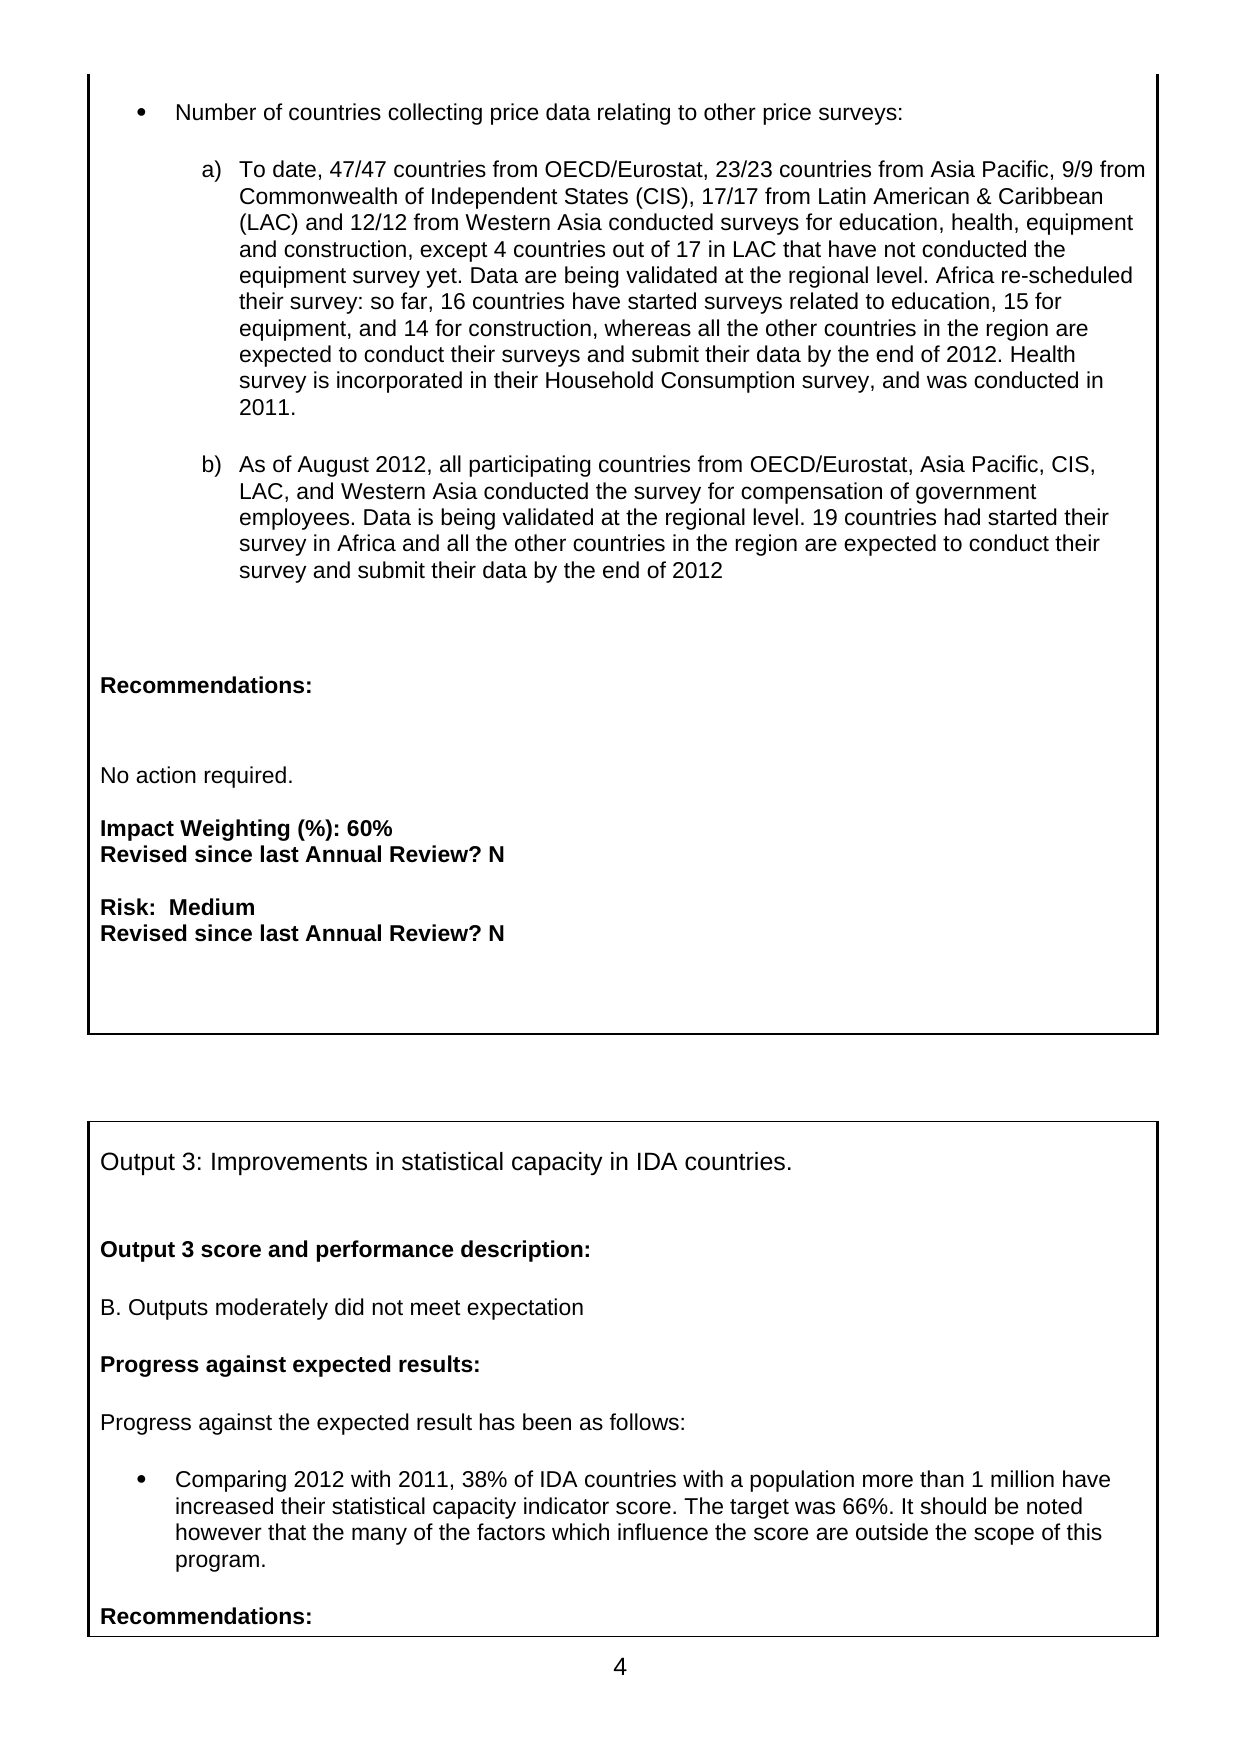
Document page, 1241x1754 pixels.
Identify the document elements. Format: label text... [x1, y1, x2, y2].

table_cell [90, 975, 1156, 1033]
table_cell Progress against expected results: Progress has been good against the expected results: 199 countries/economies are participating in ICP 2011 round as of August 2012. Surveys were conducted in 157 countries in 2011 and are underway in 42 counties in 2012 (Pacific Islands and Caribbean Islands), as planned. Preliminary 2011 average price data were submitted by all regions, except the Caribbean and the Pacific, in August 2012. Number of countries collecting price data relating to other price surveys: To date, 47/47 countries from OECD/Eurostat, 23/23 countries from Asia Pacific, 9/9 from Commonwealth of Independent States (CIS), 17/17 from Latin American & Caribbean (LAC) and 12/12 from Western Asia conducted surveys for education, health, equipment and construction, except 4 countries out of 17 in LAC that have not conducted the equipment survey yet. Data are being validated at the regional level. Africa re-scheduled their survey: so far, 16 countries have started surveys related to education, 15 for equipment, and 14 for construction, whereas all the other countries in the region are expected to conduct their surveys and submit their data by the end of 2012. Health survey is incorporated in their Household Consumption survey, and was conducted in 2011. As of August 2012, all participating countries from OECD/Eurostat, Asia Pacific, CIS, LAC, and Western Asia conducted the survey for compensation of government employees. Data is being validated at the regional level. 19 countries had started their survey in Africa and all the other countries in the region are expected to conduct their survey and submit their data by the end of 2012 Recommendations: No action required. Impact Weighting (%): 60% Revised since last Annual Review? N Risk: Medium Revised since last Annual Review? N [90, 74, 1156, 975]
table_cell Output 3 score and performance description: B. Outputs moderately did not meet expectation [90, 1211, 1156, 1326]
table_header Output 3: Improvements in statistical capacity in IDA countries. [90, 1122, 1156, 1211]
table_cell Progress against expected results: Progress against the expected result has been as follows: Comparing 2012 with 2011, 38% of IDA countries with a population more than 1 million have increased their statistical capacity indicator score. The target was 66%. It should be noted however that the many of the factors which influence the score are outside the scope of this program. Recommendations: [90, 1326, 1156, 1636]
